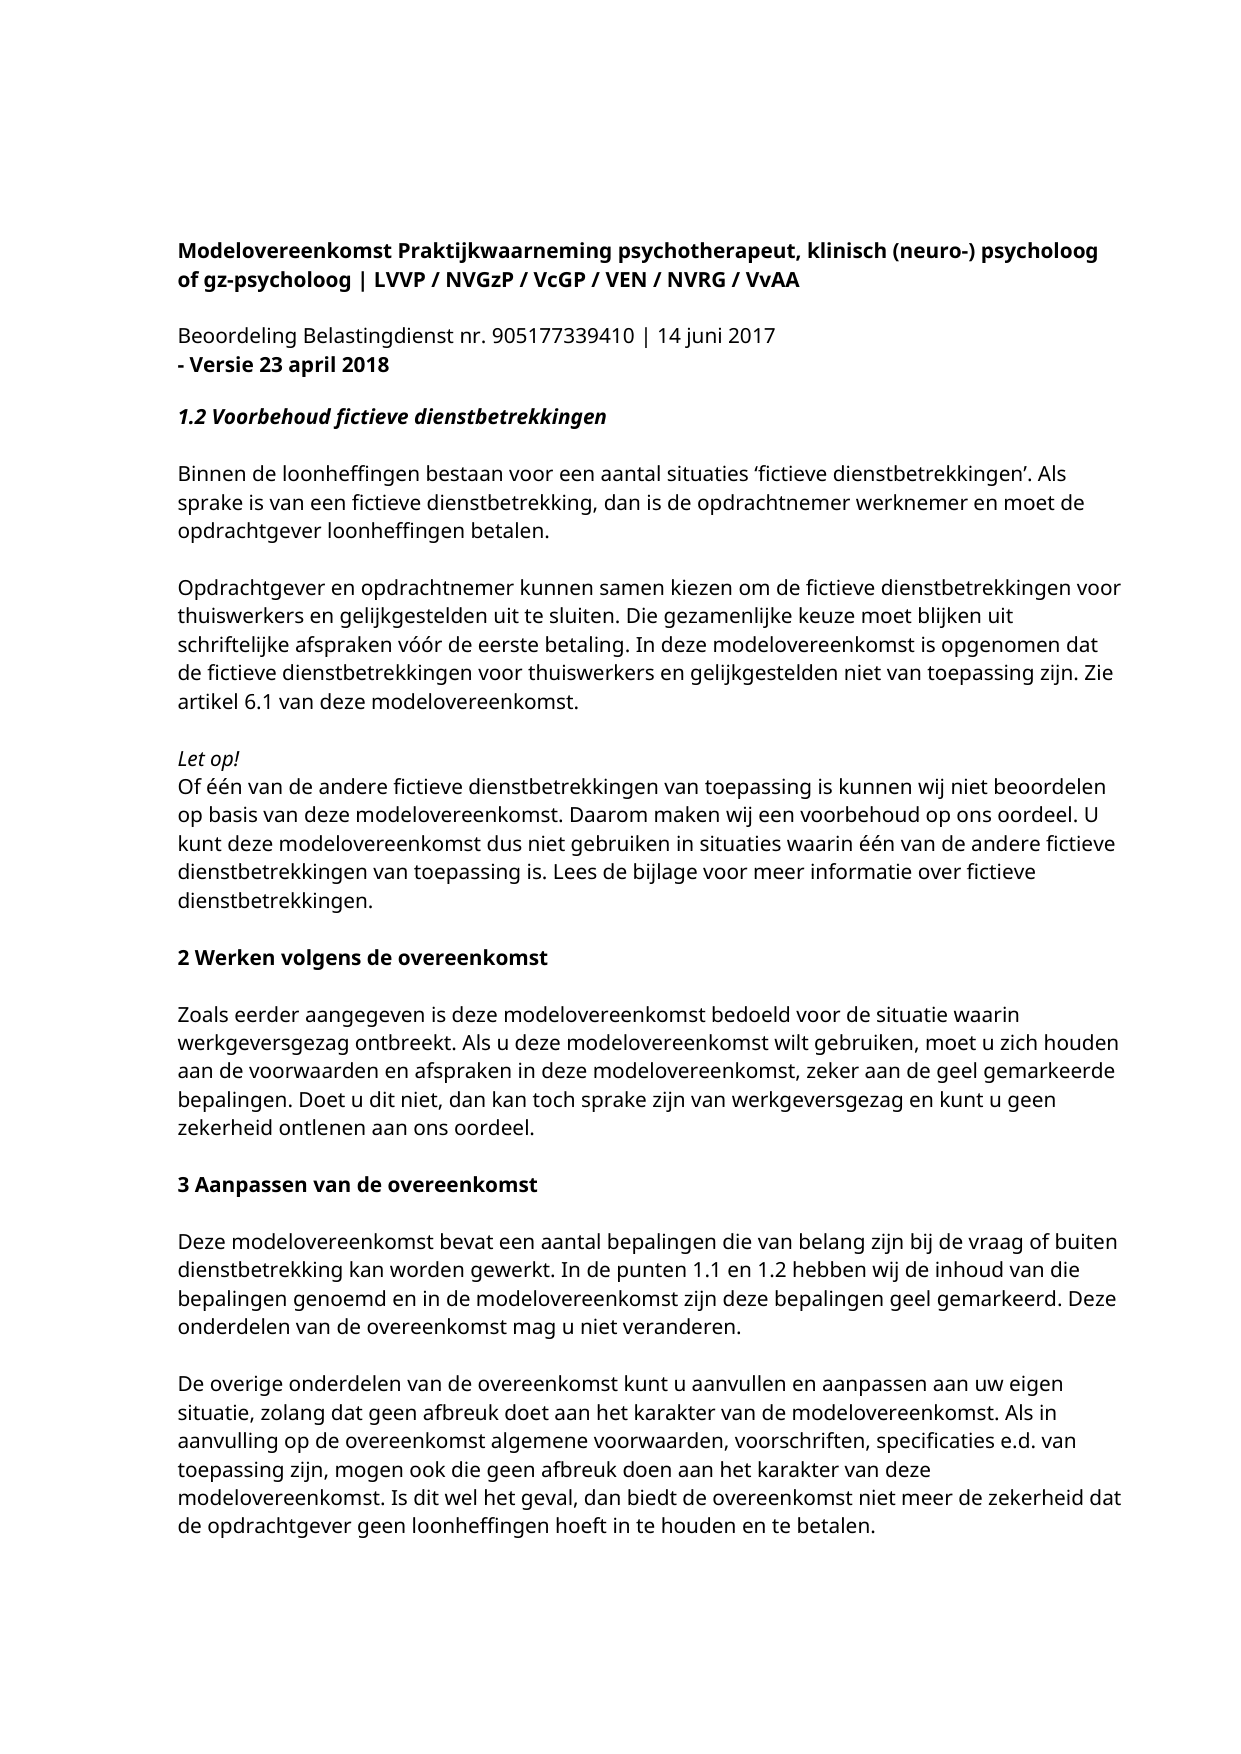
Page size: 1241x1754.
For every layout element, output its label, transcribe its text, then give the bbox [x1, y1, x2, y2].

text Binnen de loonheffingen bestaan voor een aantal situaties ‘fictieve dienstbetrekkingen’. Als sprake is van een fictieve dienstbetrekking, dan is de opdrachtnemer werknemer en moet de opdrachtgever loonheffingen betalen. [177, 459, 1122, 545]
text Of één van de andere fictieve dienstbetrekkingen van toepassing is kunnen wij niet beoordelen op basis van deze modelovereenkomst. Daarom maken wij een voorbehoud op ons oordeel. U kunt deze modelovereenkomst dus niet gebruiken in situaties waarin één van de andere fictieve dienstbetrekkingen van toepassing is. Lees de bijlage voor meer informatie over fictieve dienstbetrekkingen. [177, 772, 1122, 914]
text De overige onderdelen van de overeenkomst kunt u aanvullen en aanpassen aan uw eigen situatie, zolang dat geen afbreuk doet aan het karakter van de modelovereenkomst. Als in aanvulling op de overeenkomst algemene voorwaarden, voorschriften, specificaties e.d. van toepassing zijn, mogen ook die geen afbreuk doen aan het karakter van deze modelovereenkomst. Is dit wel het geval, dan biedt de overeenkomst niet meer de zekerheid dat de opdrachtgever geen loonheffingen hoeft in te houden en te betalen. [177, 1369, 1122, 1540]
text 3 Aanpassen van de overeenkomst [177, 1170, 1122, 1199]
text Let op! [177, 744, 1122, 772]
text Zoals eerder aangegeven is deze modelovereenkomst bedoeld voor de situatie waarin werkgeversgezag ontbreekt. Als u deze modelovereenkomst wilt gebruiken, moet u zich houden aan de voorwaarden en afspraken in deze modelovereenkomst, zeker aan de geel gemarkeerde bepalingen. Doet u dit niet, dan kan toch sprake zijn van werkgeversgezag en kunt u geen zekerheid ontlenen aan ons oordeel. [177, 1000, 1122, 1142]
text 1.2 Voorbehoud fictieve dienstbetrekkingen [177, 402, 1122, 431]
text Deze modelovereenkomst bevat een aantal bepalingen die van belang zijn bij de vraag of buiten dienstbetrekking kan worden gewerkt. In de punten 1.1 en 1.2 hebben wij de inhoud van die bepalingen genoemd en in de modelovereenkomst zijn deze bepalingen geel gemarkeerd. Deze onderdelen van de overeenkomst mag u niet veranderen. [177, 1227, 1122, 1341]
text Opdrachtgever en opdrachtnemer kunnen samen kiezen om de fictieve dienstbetrekkingen voor thuiswerkers en gelijkgestelden uit te sluiten. Die gezamenlijke keuze moet blijken uit schriftelijke afspraken vóór de eerste betaling. In deze modelovereenkomst is opgenomen dat de fictieve dienstbetrekkingen voor thuiswerkers en gelijkgestelden niet van toepassing zijn. Zie artikel 6.1 van deze modelovereenkomst. [177, 573, 1122, 715]
text 2 Werken volgens de overeenkomst [177, 943, 1122, 971]
